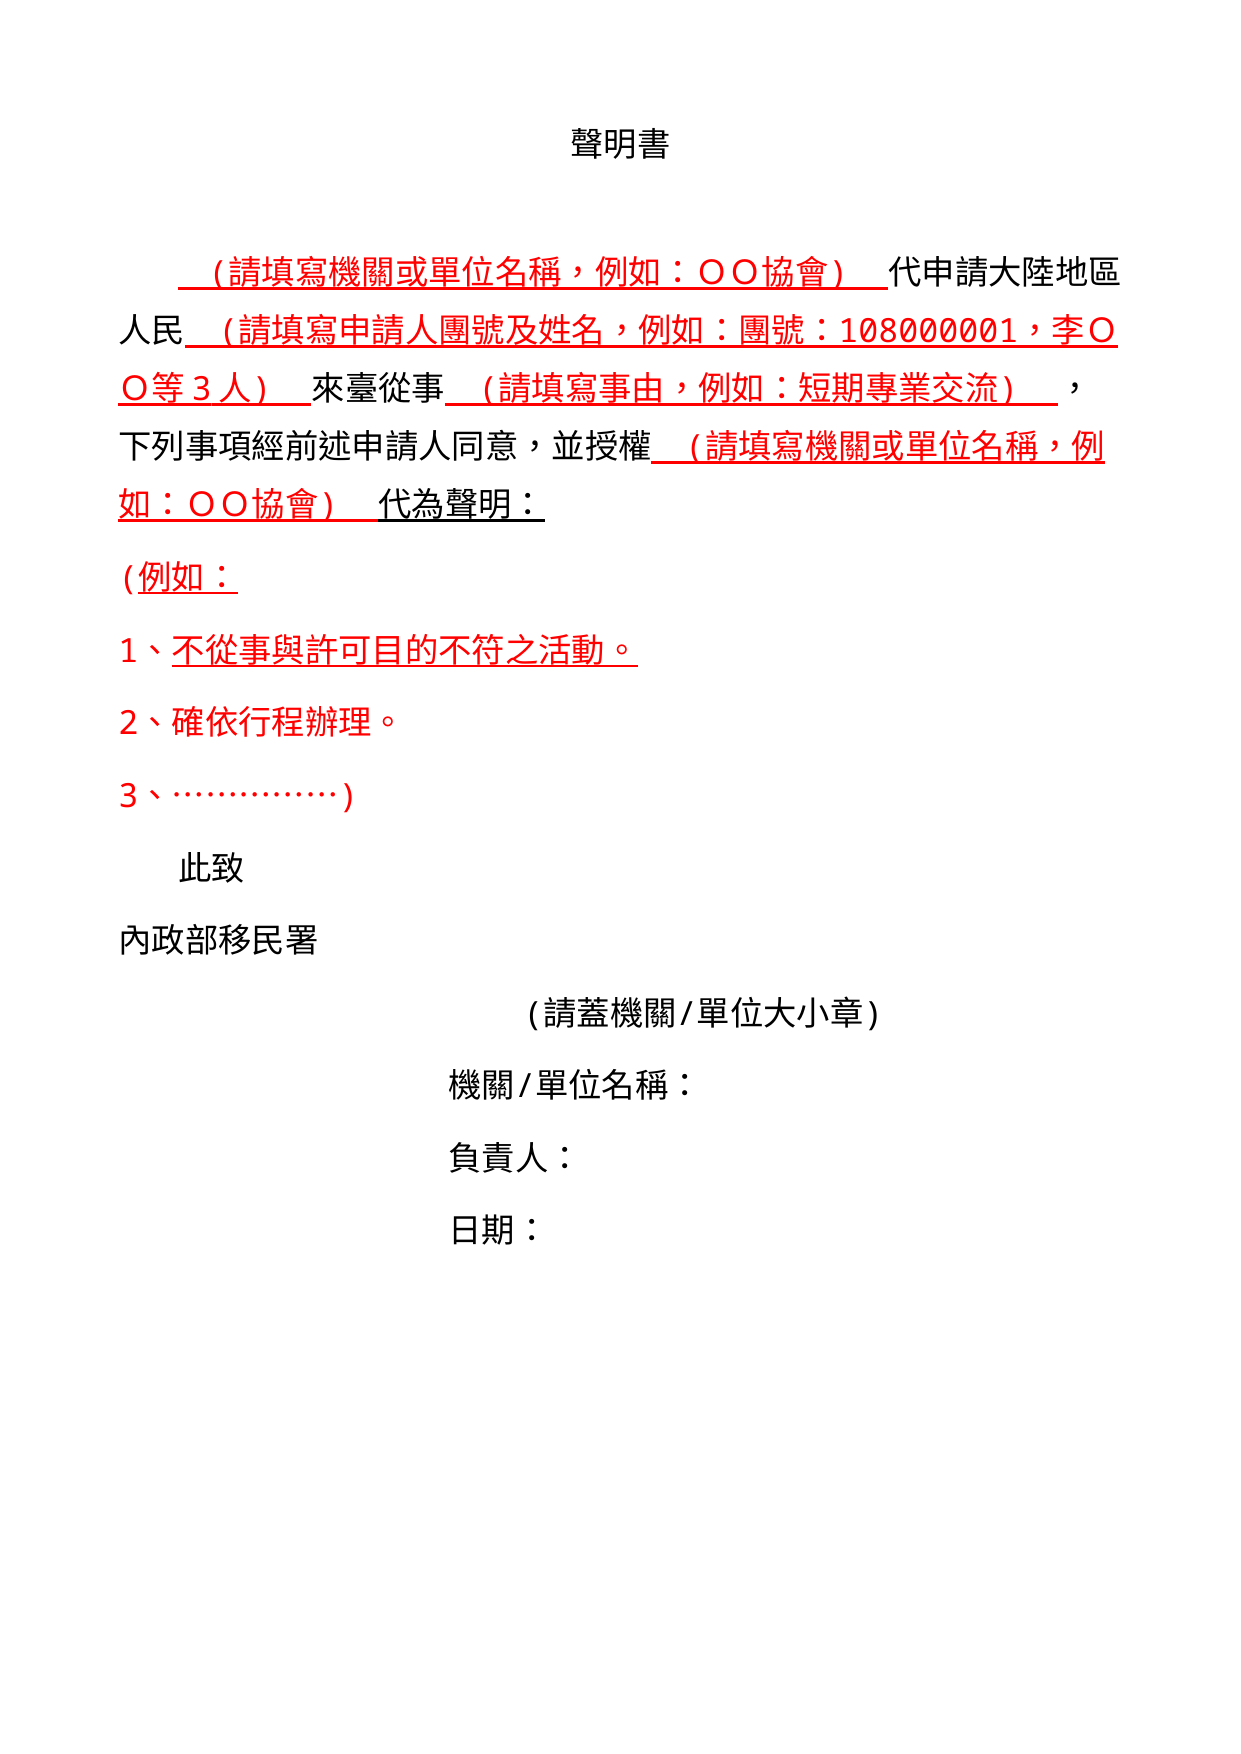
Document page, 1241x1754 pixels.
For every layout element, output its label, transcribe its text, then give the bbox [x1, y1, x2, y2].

text (請填寫機關或單位名稱，例如：ＯＯ協會) 代申請大陸地區人民 (請填寫申請人團號及姓名，例如：團號：108000001，李ＯＯ等3人) 來臺從事 (請填寫事由，例如：短期專業交流) ，下列事項經前述申請人同意，並授權 (請填寫機關或單位名稱，例如：ＯＯ協會) 代為聲明： [118, 246, 1122, 526]
text 機關/單位名稱： [118, 1059, 1122, 1107]
text 此致 [118, 842, 1122, 890]
text (例如： [118, 551, 1122, 599]
text 1、不從事與許可目的不符之活動。 [118, 623, 1122, 672]
text 內政部移民署 [118, 914, 1122, 962]
text 聲明書 [118, 118, 1122, 166]
text (請蓋機關/單位大小章) [118, 986, 1122, 1035]
text 3、……………) [118, 769, 1122, 817]
text 日期： [118, 1204, 1122, 1252]
text 2、確依行程辦理。 [118, 696, 1122, 744]
text 負責人： [118, 1132, 1122, 1180]
